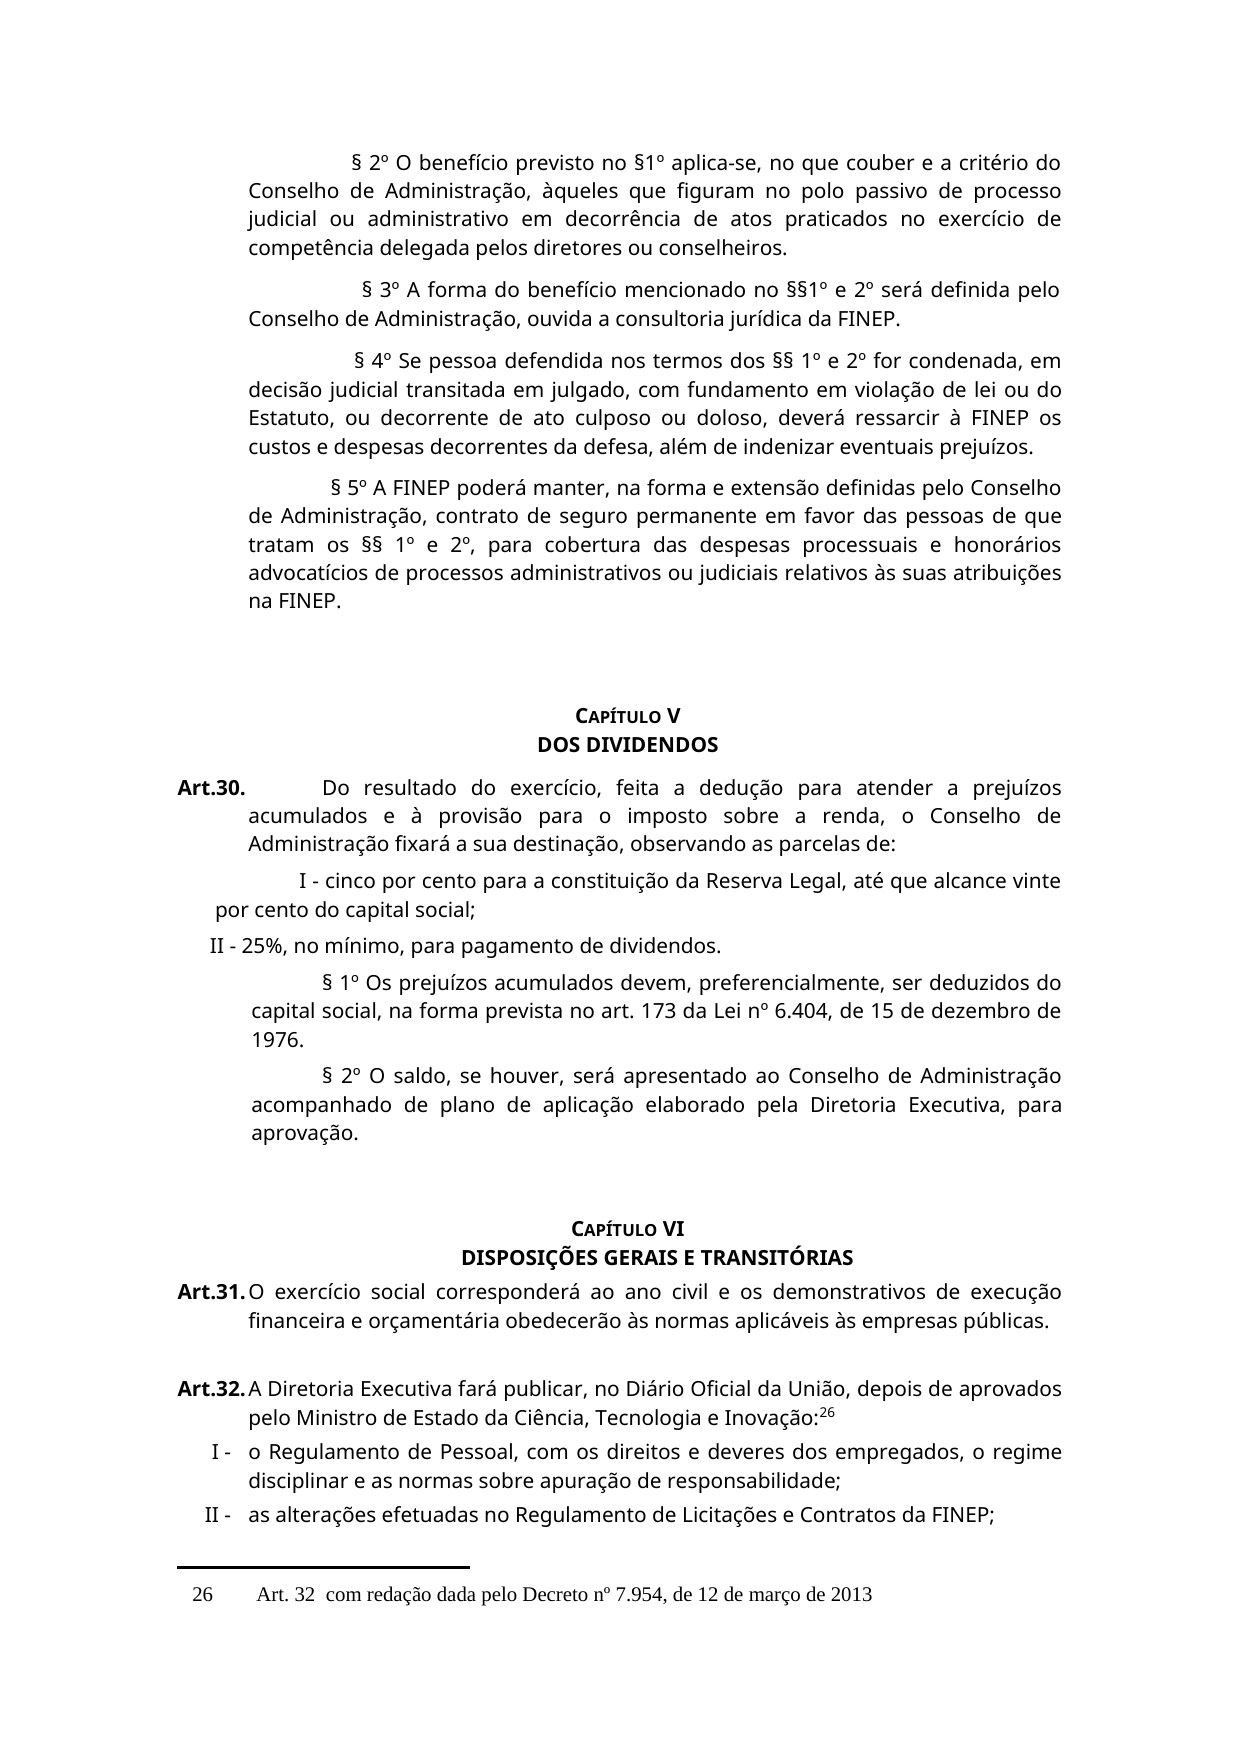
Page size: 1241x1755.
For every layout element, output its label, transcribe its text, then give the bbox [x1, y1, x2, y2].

text § 1º Os prejuízos acumulados devem, preferencialmente, ser deduzidos do capital social, na forma prevista no art. 173 da Lei nº 6.404, de 15 de dezembro de 1976. [251, 968, 1063, 1053]
text I - cinco por cento para a constituição da Reserva Legal, até que alcance vinte por cento do capital social; [215, 866, 1063, 923]
text DOS DIVIDENDOS [192, 729, 1063, 758]
text II - 25%, no mínimo, para pagamento de dividendos. [177, 931, 1063, 960]
text Art.32. A Diretoria Executiva fará publicar, no Diário Oficial da União, depois de aprovados pelo Ministro de Estado da Ciência, Tecnologia e Inovação: [177, 1374, 1063, 1431]
text Art. 32 com redação dada pelo Decreto nº 7.954, de 12 de março de 2013 [192, 1579, 1063, 1606]
text § 2º O benefício previsto no §1º aplica-se, no que couber e a critério do Conselho de Administração, àqueles que figuram no polo passivo de processo judicial ou administrativo em decorrência de atos praticados no exercício de competência delegada pelos diretores ou conselheiros. [177, 148, 1063, 261]
text § 4º Se pessoa defendida nos termos dos §§ 1º e 2º for condenada, em decisão judicial transitada em julgado, com fundamento em violação de lei ou do Estatuto, ou decorrente de ato culposo ou doloso, deverá ressarcir à FINEP os custos e despesas decorrentes da defesa, além de indenizar eventuais prejuízos. [177, 347, 1063, 460]
text § 5º A FINEP poderá manter, na forma e extensão definidas pelo Conselho de Administração, contrato de seguro permanente em favor das pessoas de que tratam os §§ 1º e 2º, para cobertura das despesas processuais e honorários advocatícios de processos administrativos ou judiciais relativos às suas atribuições na FINEP. [177, 473, 1063, 615]
text II - as alterações efetuadas no Regulamento de Licitações e Contratos da FINEP; [177, 1500, 1063, 1529]
text Capítulo V [192, 700, 1063, 729]
text § 3º A forma do benefício mencionado no §§1º e 2º será definida pelo Conselho de Administração, ouvida a consultoria jurídica da FINEP. [177, 276, 1063, 332]
text I - o Regulamento de Pessoal, com os direitos e deveres dos empregados, o regime disciplinar e as normas sobre apuração de res­ponsabilidade; [177, 1437, 1063, 1494]
text Art.31. O exercício social corresponderá ao ano civil e os demonstrativos de execução financeira e orçamentária obedecerão às normas aplicáveis às empresas públicas. [177, 1277, 1063, 1334]
text Capítulo VI DISPOSIÇÕES GERAIS E TRANSITÓRIAS [192, 1213, 1063, 1271]
text § 2º O saldo, se houver, será apresentado ao Conselho de Administração acompanhado de plano de aplicação elaborado pela Diretoria Executiva, para aprovação. [251, 1062, 1063, 1147]
text Art.30. Do resultado do exercício, feita a dedução para atender a prejuízos acumulados e à provisão para o imposto sobre a renda, o Conselho de Administração fixará a sua destinação, observando as parcelas de: [177, 773, 1063, 858]
